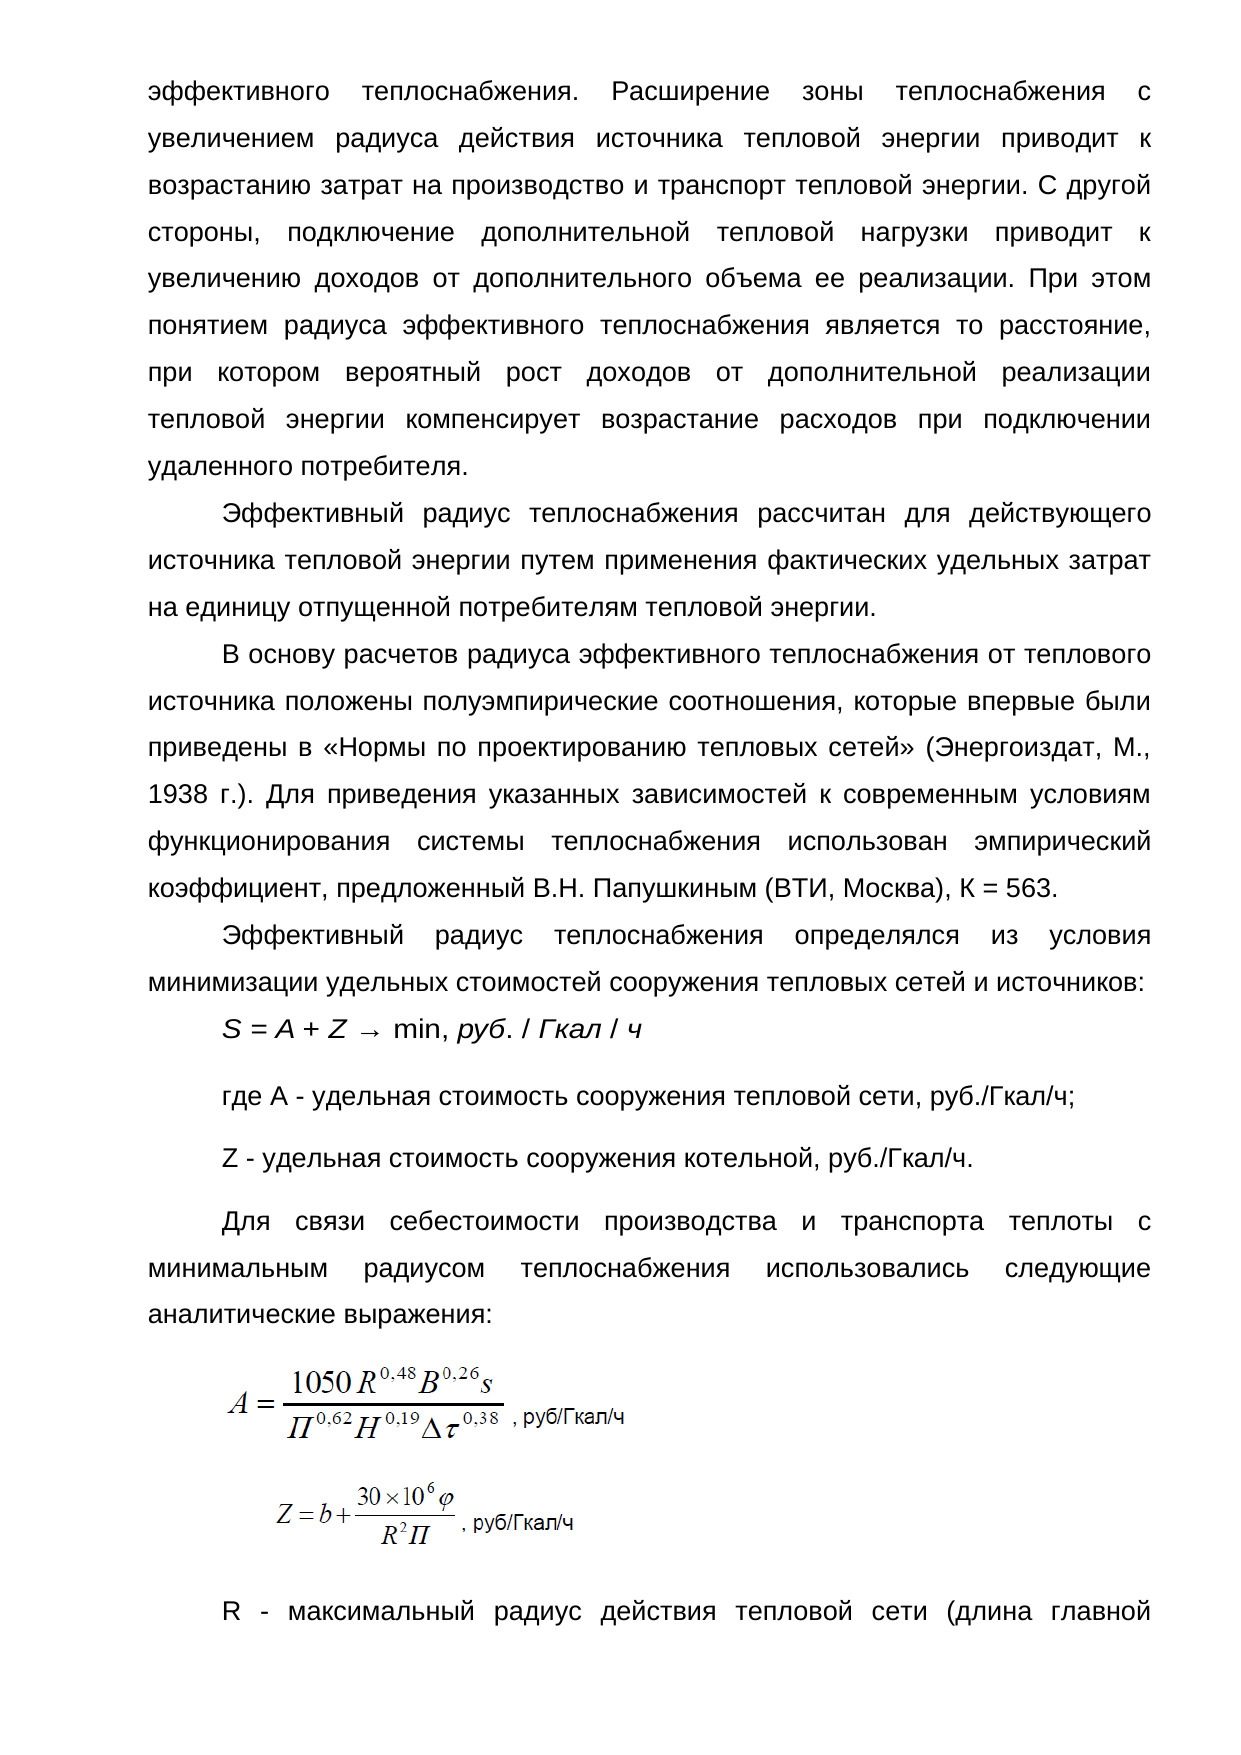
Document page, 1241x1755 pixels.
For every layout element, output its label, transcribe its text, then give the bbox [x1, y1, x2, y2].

text где A - удельная стоимость сооружения тепловой сети, руб./Гкал/ч; [148, 1080, 1152, 1111]
text Для связи себестоимости производства и транспорта теплоты с минимальным радиусом теплоснабжения использовались следующие аналитические выражения: [148, 1205, 1152, 1330]
text R - максимальный радиус действия тепловой сети (длина главной [148, 1594, 1152, 1626]
text Z - удельная стоимость сооружения котельной, руб./Гкал/ч. [148, 1142, 1152, 1173]
text Эффективный радиус теплоснабжения рассчитан для действующего источника тепловой энергии путем применения фактических удельных затрат на единицу отпущенной потребителям тепловой энергии. [148, 497, 1152, 622]
text В основу расчетов радиуса эффективного теплоснабжения от теплового источника положены полуэмпирические соотношения, которые впервые были приведены в «Нормы по проектированию тепловых сетей» (Энергоиздат, М., 1938 г.). Для приведения указанных зависимостей к современным условиям функционирования системы теплоснабжения использован эмпирический коэффициент, предложенный В.Н. Папушкиным (ВТИ, Москва), К = 563. [148, 638, 1152, 903]
text S = A + Z → min, руб. / Гкал / ч [148, 1013, 1152, 1044]
text эффективного теплоснабжения. Расширение зоны теплоснабжения с увеличением радиуса действия источника тепловой энергии приводит к возрастанию затрат на производство и транспорт тепловой энергии. С другой стороны, подключение дополнительной тепловой нагрузки приводит к увеличению доходов от дополнительного объема ее реализации. При этом понятием радиуса эффективного теплоснабжения является то расстояние, при котором вероятный рост доходов от дополнительной реализации тепловой энергии компенсирует возрастание расходов при подключении удаленного потребителя. [148, 75, 1152, 481]
text Эффективный радиус теплоснабжения определялся из условия минимизации удельных стоимостей сооружения тепловых сетей и источников: [148, 919, 1152, 997]
